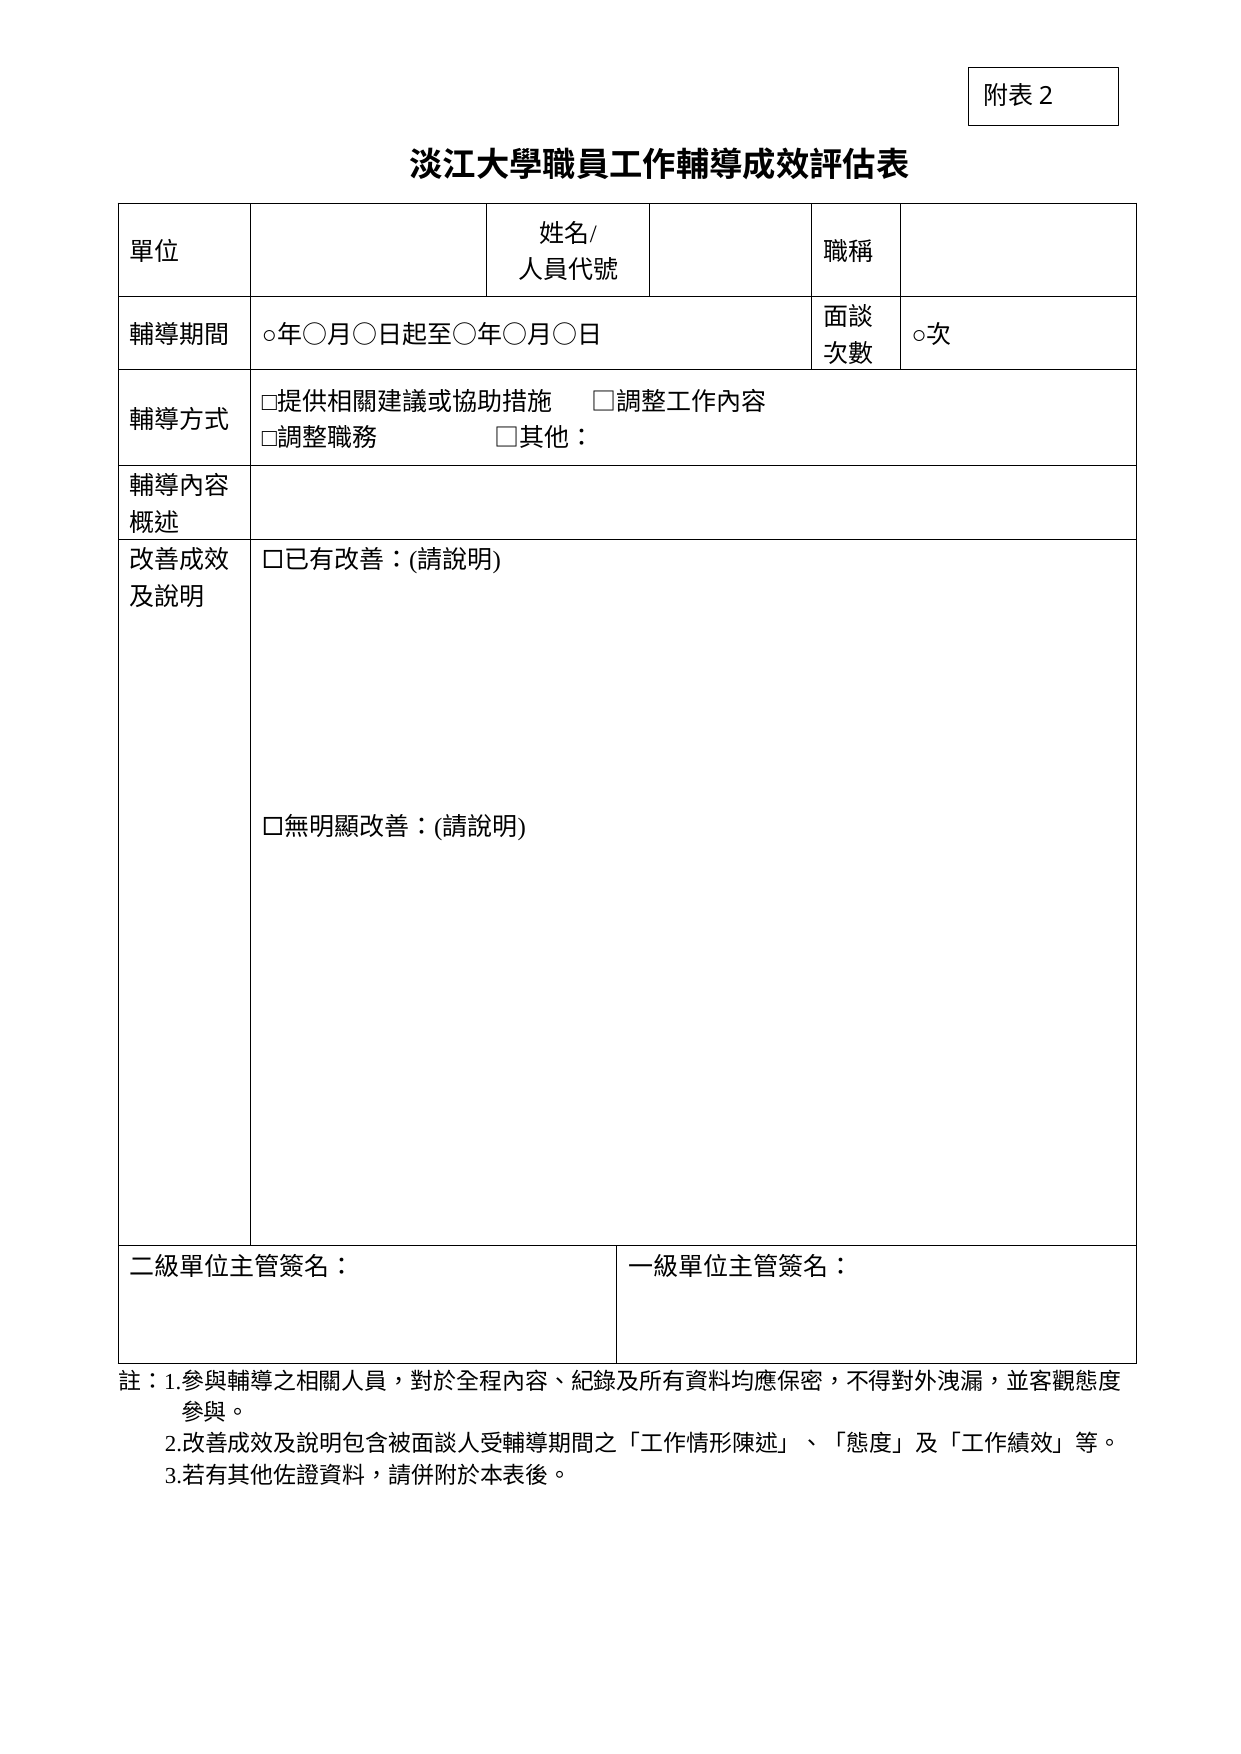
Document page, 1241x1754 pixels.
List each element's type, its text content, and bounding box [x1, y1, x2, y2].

table_cell □提供相關建議或協助措施 □調整工作內容 □調整職務 □其他： [251, 370, 1136, 464]
table_header [650, 204, 811, 296]
table_header 職稱 [812, 204, 900, 296]
table_cell 改善成效及說明 [119, 540, 250, 1245]
text 附表2 [984, 75, 1104, 112]
table_cell 面談次數 [812, 297, 900, 369]
table_header [251, 204, 486, 296]
table_cell 輔導期間 [119, 297, 250, 369]
table_header [901, 204, 1136, 296]
table_cell 二級單位主管簽名： [119, 1246, 616, 1363]
text 3.若有其他佐證資料，請併附於本表後。 [164, 1458, 1122, 1489]
table_cell 已有改善：(請說明) 無明顯改善：(請說明) [251, 540, 1136, 1245]
text 淡江大學職員工作輔導成效評估表 [118, 146, 1166, 184]
table_cell 輔導方式 [119, 370, 250, 464]
text 2.改善成效及說明包含被面談人受輔導期間之「工作情形陳述」、「態度」及「工作績效」等。 [164, 1427, 1122, 1458]
table_cell 一級單位主管簽名： [617, 1246, 1136, 1363]
text 註：1.參與輔導之相關人員，對於全程內容、紀錄及所有資料均應保密，不得對外洩漏，並客觀態度參與。 [118, 1364, 1122, 1427]
table_header 姓名/ 人員代號 [487, 204, 649, 296]
table_cell [251, 466, 1136, 539]
table_cell ○年○月○日起至○年○月○日 [251, 297, 811, 369]
table_cell 輔導內容概述 [119, 466, 250, 539]
table_cell ○次 [901, 297, 1136, 369]
table_header 單位 [119, 204, 250, 296]
